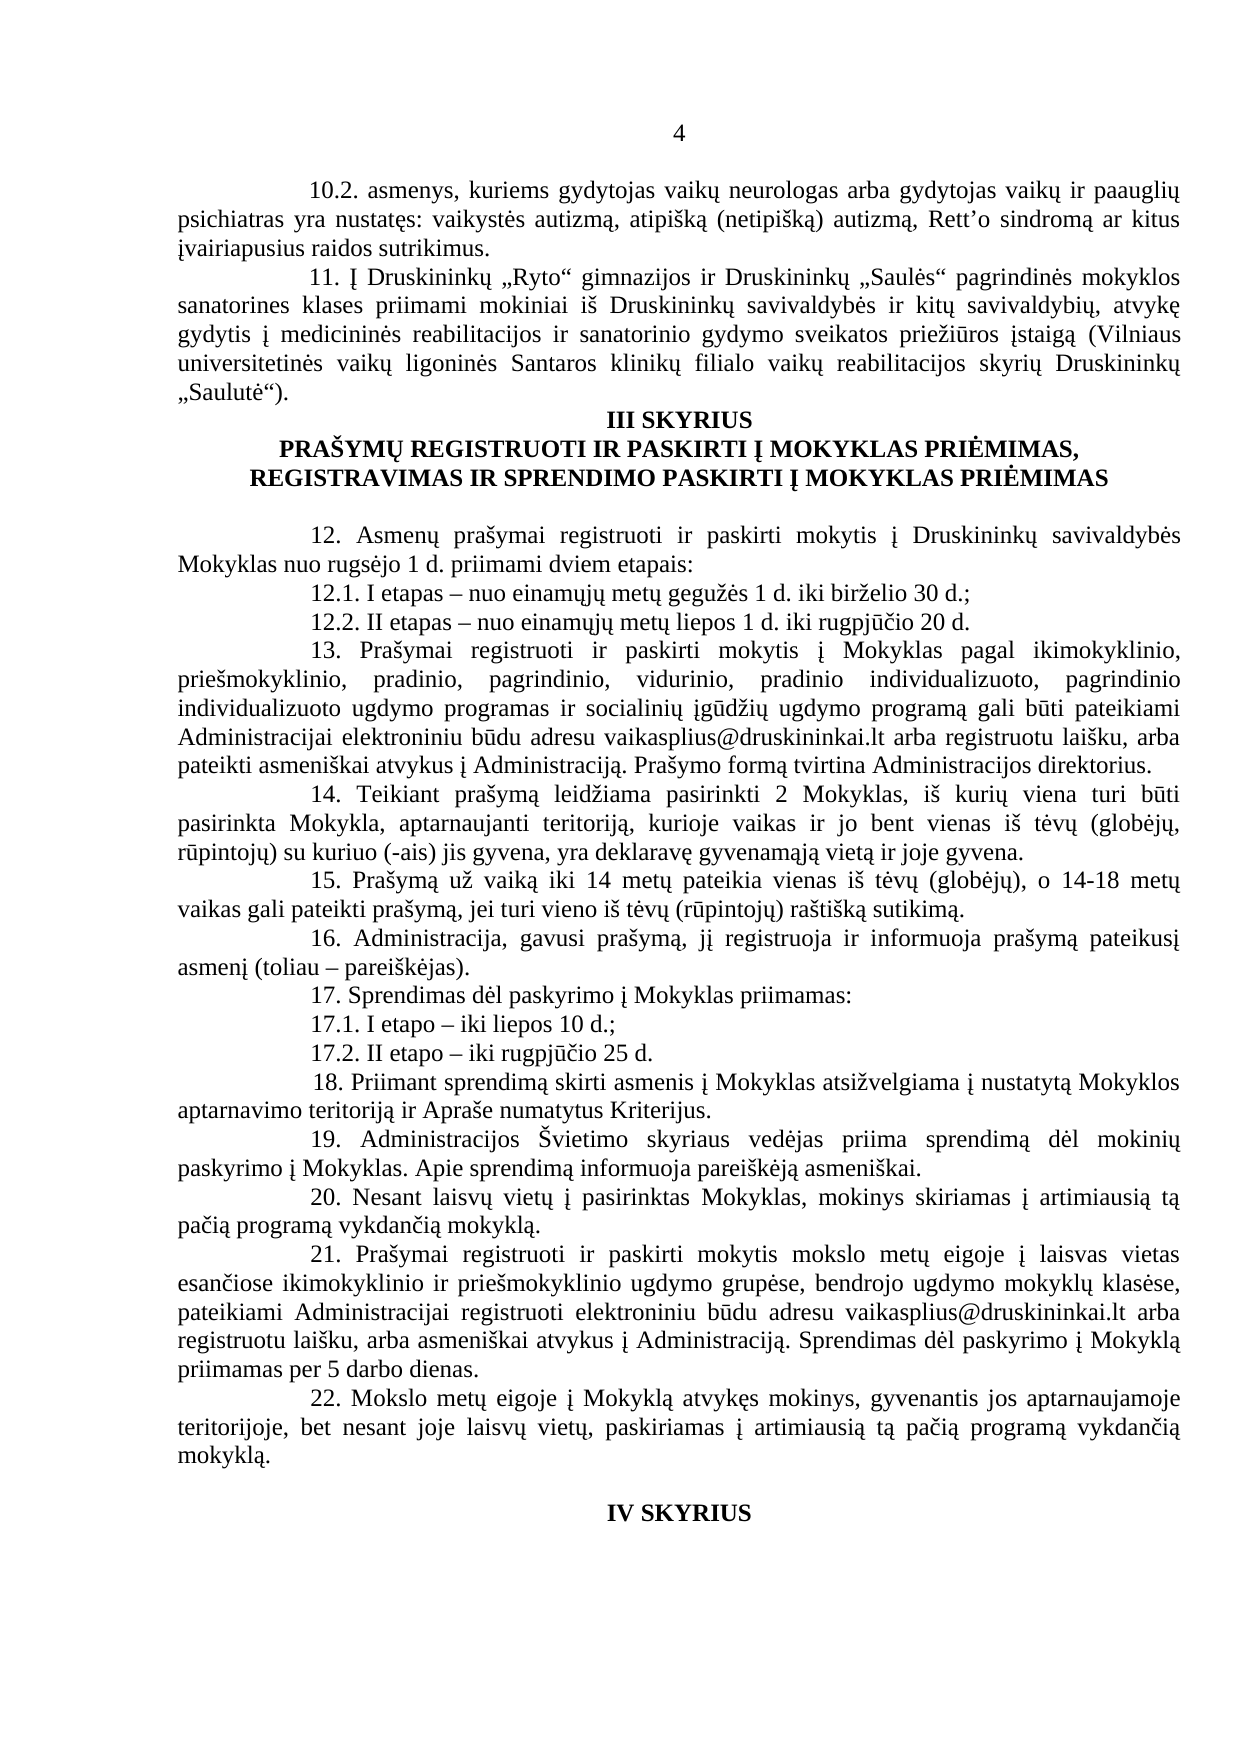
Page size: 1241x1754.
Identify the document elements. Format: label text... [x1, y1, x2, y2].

text IV SKYRIUS [177, 1498, 1181, 1527]
text 14. Teikiant prašymą leidžiama pasirinkti 2 Mokyklas, iš kurių viena turi būti pasirinkta Mokykla, aptarnaujanti teritoriją, kurioje vaikas ir jo bent vienas iš tėvų (globėjų, rūpintojų) su kuriuo (-ais) jis gyvena, yra deklaravę gyvenamąją vietą ir joje gyvena. [177, 779, 1181, 866]
text 13. Prašymai registruoti ir paskirti mokytis į Mokyklas pagal ikimokyklinio, priešmokyklinio, pradinio, pagrindinio, vidurinio, pradinio individualizuoto, pagrindinio individualizuoto ugdymo programas ir socialinių įgūdžių ugdymo programą gali būti pateikiami Administracijai elektroniniu būdu adresu vaikasplius@druskininkai.lt arba registruotu laišku, arba pateikti asmeniškai atvykus į Administraciją. Prašymo formą tvirtina Administracijos direktorius. [177, 636, 1181, 779]
text 19. Administracijos Švietimo skyriaus vedėjas priima sprendimą dėl mokinių paskyrimo į Mokyklas. Apie sprendimą informuoja pareiškėją asmeniškai. [177, 1124, 1181, 1182]
text 15. Prašymą už vaiką iki 14 metų pateikia vienas iš tėvų (globėjų), o 14-18 metų vaikas gali pateikti prašymą, jei turi vieno iš tėvų (rūpintojų) raštišką sutikimą. [177, 866, 1181, 923]
text 12. Asmenų prašymai registruoti ir paskirti mokytis į Druskininkų savivaldybės Mokyklas nuo rugsėjo 1 d. priimami dviem etapais: [177, 521, 1181, 578]
text 16. Administracija, gavusi prašymą, jį registruoja ir informuoja prašymą pateikusį asmenį (toliau – pareiškėjas). [177, 923, 1181, 981]
text PRAŠYMŲ REGISTRUOTI IR PASKIRTI Į MOKYKLAS PRIĖMIMAS, REGISTRAVIMAS IR SPRENDIMO PASKIRTI Į MOKYKLAS PRIĖMIMAS [177, 434, 1181, 492]
text 18. Priimant sprendimą skirti asmenis į Mokyklas atsižvelgiama į nustatytą Mokyklos aptarnavimo teritoriją ir Apraše numatytus Kriterijus. [177, 1067, 1181, 1124]
text 11. Į Druskininkų „Ryto“ gimnazijos ir Druskininkų „Saulės“ pagrindinės mokyklos sanatorines klases priimami mokiniai iš Druskininkų savivaldybės ir kitų savivaldybių, atvykę gydytis į medicininės reabilitacijos ir sanatorinio gydymo sveikatos priežiūros įstaigą (Vilniaus universitetinės vaikų ligoninės Santaros klinikų filialo vaikų reabilitacijos skyrių Druskininkų „Saulutė“). [177, 262, 1181, 406]
text 22. Mokslo metų eigoje į Mokyklą atvykęs mokinys, gyvenantis jos aptarnaujamoje teritorijoje, bet nesant joje laisvų vietų, paskiriamas į artimiausią tą pačią programą vykdančią mokyklą. [177, 1383, 1181, 1469]
text 17.1. I etapo – iki liepos 10 d.; [177, 1009, 1181, 1038]
text 17.2. II etapo – iki rugpjūčio 25 d. [177, 1038, 1181, 1067]
text 12.2. II etapas – nuo einamųjų metų liepos 1 d. iki rugpjūčio 20 d. [177, 607, 1181, 636]
text 10.2. asmenys, kuriems gydytojas vaikų neurologas arba gydytojas vaikų ir paauglių psichiatras yra nustatęs: vaikystės autizmą, atipišką (netipišką) autizmą, Rett’o sindromą ar kitus įvairiapusius raidos sutrikimus. [177, 176, 1181, 262]
text 17. Sprendimas dėl paskyrimo į Mokyklas priimamas: [177, 981, 1181, 1009]
text 20. Nesant laisvų vietų į pasirinktas Mokyklas, mokinys skiriamas į artimiausią tą pačią programą vykdančią mokyklą. [177, 1182, 1181, 1239]
text III SKYRIUS [177, 406, 1181, 434]
text 12.1. I etapas – nuo einamųjų metų gegužės 1 d. iki birželio 30 d.; [177, 578, 1181, 607]
text 21. Prašymai registruoti ir paskirti mokytis mokslo metų eigoje į laisvas vietas esančiose ikimokyklinio ir priešmokyklinio ugdymo grupėse, bendrojo ugdymo mokyklų klasėse, pateikiami Administracijai registruoti elektroniniu būdu adresu vaikasplius@druskininkai.lt arba registruotu laišku, arba asmeniškai atvykus į Administraciją. Sprendimas dėl paskyrimo į Mokyklą priimamas per 5 darbo dienas. [177, 1239, 1181, 1383]
